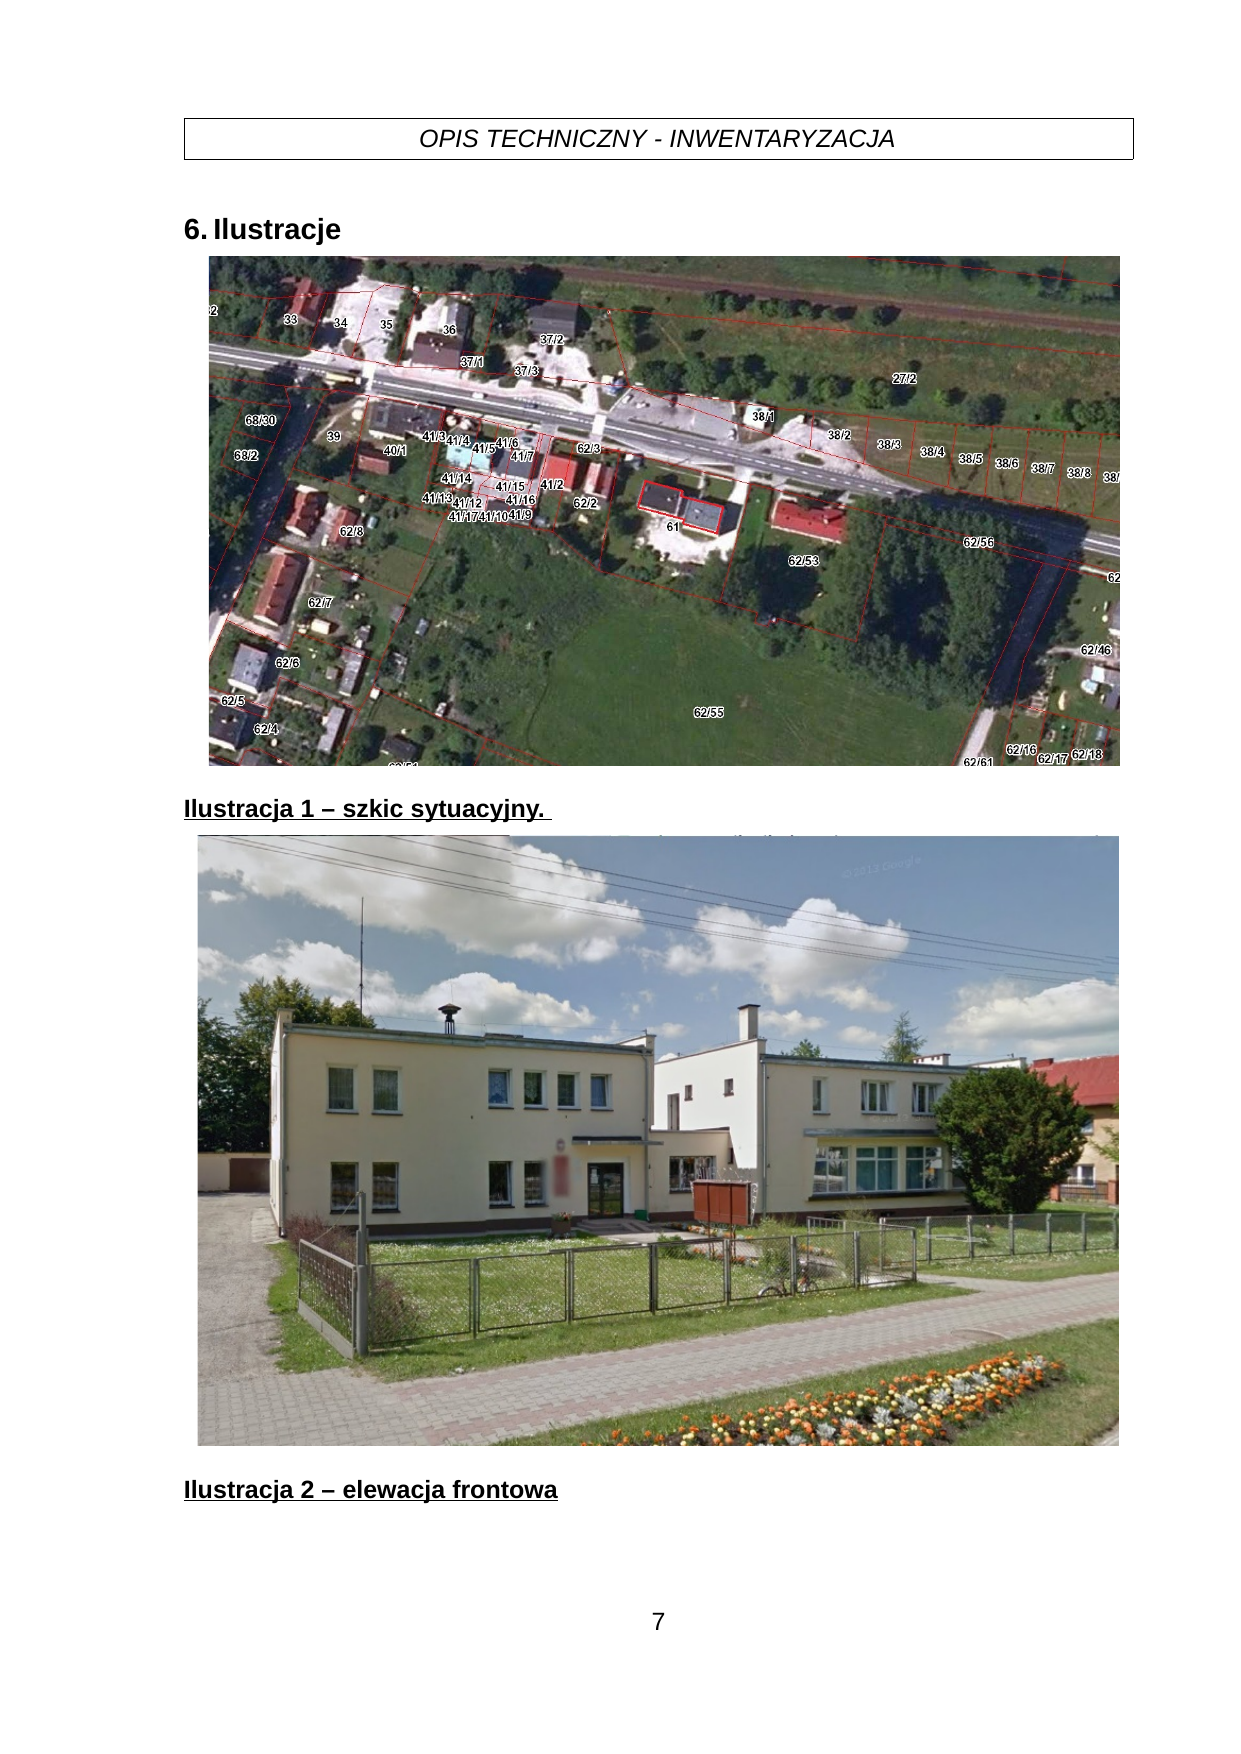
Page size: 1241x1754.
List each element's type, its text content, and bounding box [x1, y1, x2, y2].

picture [197, 835, 1119, 1446]
subtitle Ilustracje [184, 212, 1133, 246]
subtitle Ilustracja 2 – elewacja frontowa [184, 1475, 1133, 1503]
picture [208, 256, 1120, 766]
subtitle Ilustracja 1 – szkic sytuacyjny. [184, 794, 1133, 823]
